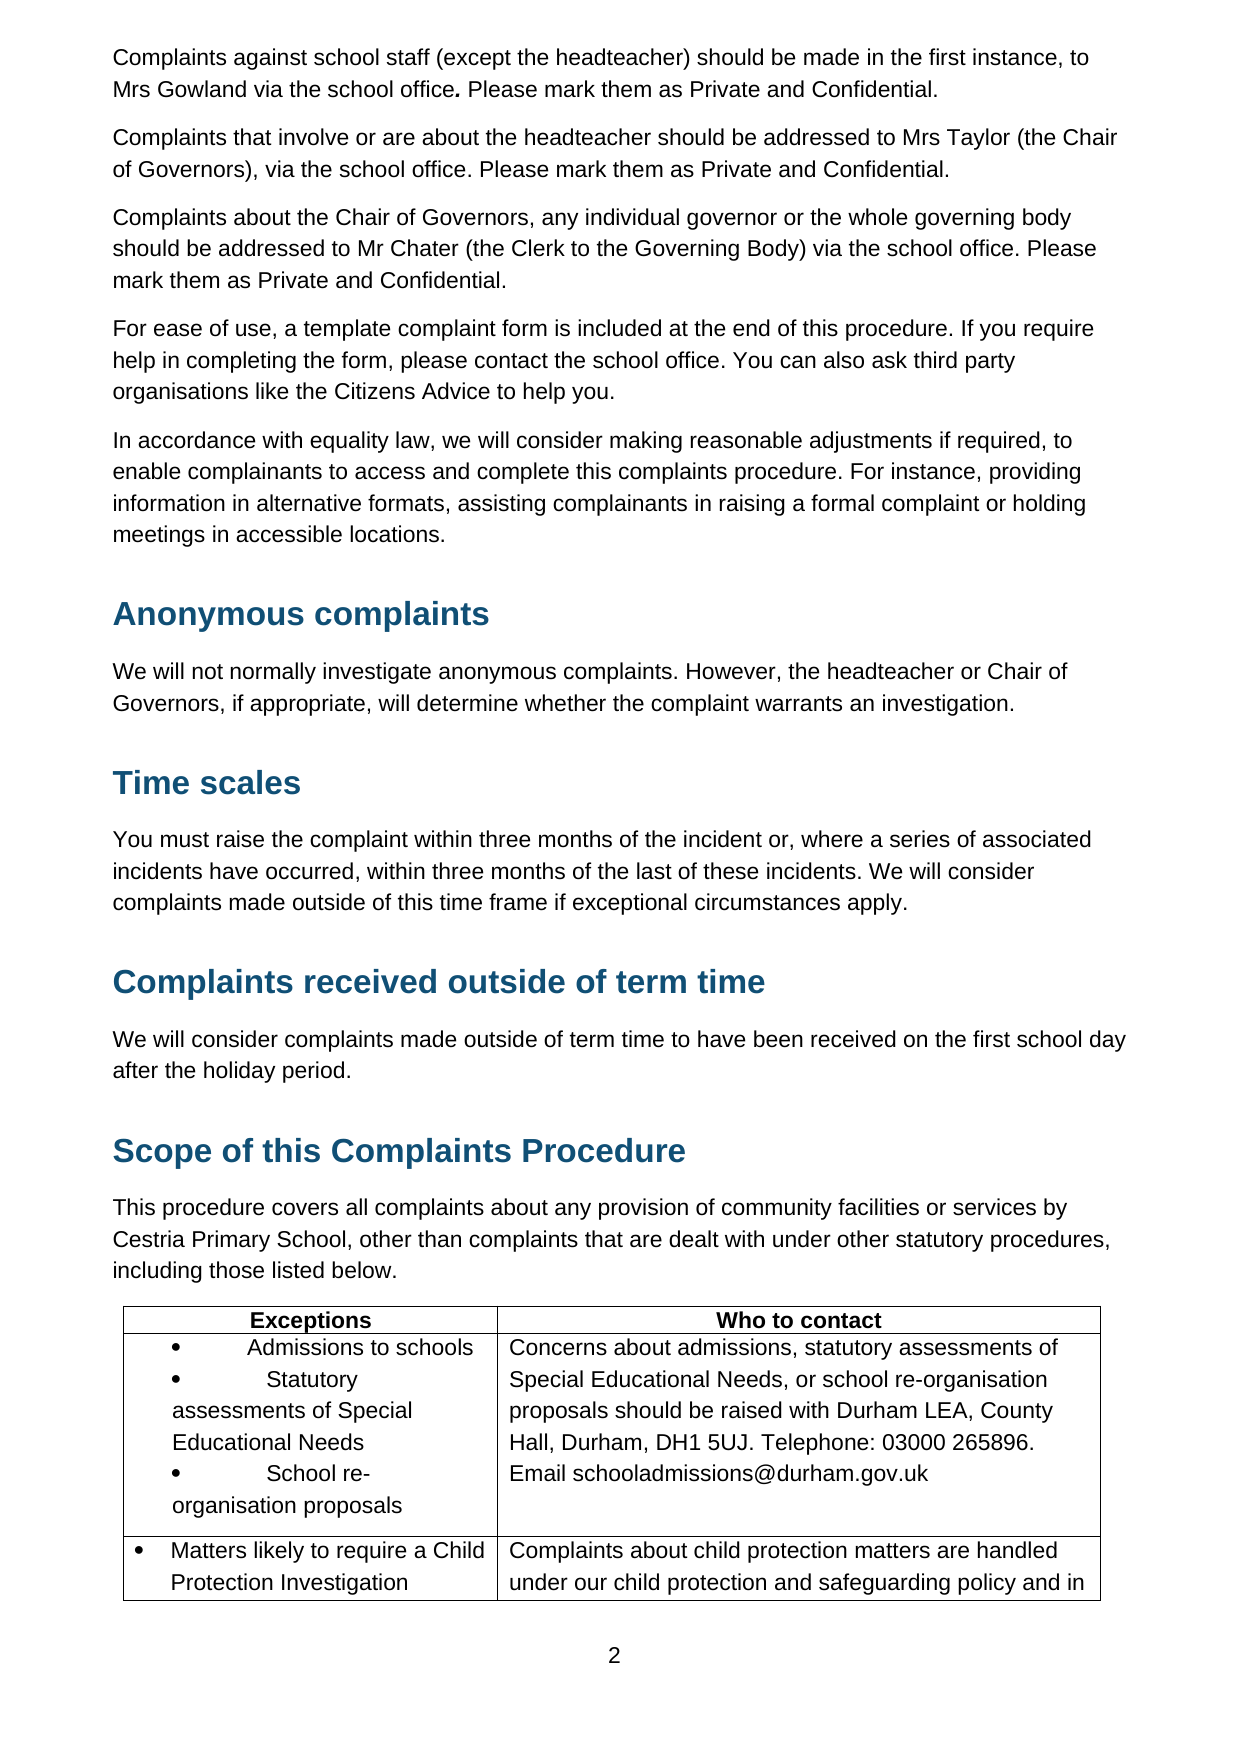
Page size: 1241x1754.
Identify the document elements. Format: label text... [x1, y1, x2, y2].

text For ease of use, a template complaint form is included at the end of this procedure. If you require help in completing the form, please contact the school office. You can also ask third party organisations like the Citizens Advice to help you. [112, 315, 1128, 405]
text We will not normally investigate anonymous complaints. However, the headteacher or Chair of Governors, if appropriate, will determine whether the complaint warrants an investigation. [112, 658, 1128, 716]
text Complaints against school staff (except the headteacher) should be made in the first instance, to Mrs Gowland via the school office. Please mark them as Private and Confidential. [112, 44, 1128, 102]
table_cell Concerns about admissions, statutory assessments of Special Educational Needs, or school re-organisation proposals should be raised with Durham LEA, County Hall, Durham, DH1 5UJ. Telephone: 03000 265896. Email schooladmissions@durham.gov.uk [498, 1334, 1100, 1536]
table_cell Matters likely to require a Child Protection Investigation [124, 1537, 497, 1600]
text You must raise the complaint within three months of the incident or, where a series of associated incidents have occurred, within three months of the last of these incidents. We will consider complaints made outside of this time frame if exceptional circumstances apply. [112, 826, 1128, 916]
text Complaints about the Chair of Governors, any individual governor or the whole governing body should be addressed to Mr Chater (the Clerk to the Governing Body) via the school office. Please mark them as Private and Confidential. [112, 204, 1128, 293]
text This procedure covers all complaints about any provision of community facilities or services by Cestria Primary School, other than complaints that are dealt with under other statutory procedures, including those listed below. [112, 1194, 1128, 1284]
table_cell Complaints about child protection matters are handled under our child protection and safeguarding policy and in [498, 1537, 1100, 1600]
text We will consider complaints made outside of term time to have been received on the first school day after the holiday period. [112, 1026, 1128, 1084]
table_cell Admissions to schools Statutory assessments of Special Educational Needs School re-organisation proposals [124, 1334, 497, 1536]
subtitle Anonymous complaints [112, 594, 1128, 633]
subtitle Scope of this Complaints Procedure [112, 1131, 1128, 1169]
table_header Who to contact [498, 1307, 1100, 1333]
text In accordance with equality law, we will consider making reasonable adjustments if required, to enable complainants to access and complete this complaints procedure. For instance, providing information in alternative formats, assisting complainants in raising a formal complaint or holding meetings in accessible locations. [112, 427, 1128, 548]
text Complaints that involve or are about the headteacher should be addressed to Mrs Taylor (the Chair of Governors), via the school office. Please mark them as Private and Confidential. [112, 124, 1128, 182]
subtitle Time scales [112, 763, 1128, 801]
table_header Exceptions [124, 1307, 497, 1333]
subtitle Complaints received outside of term time [112, 962, 1128, 1001]
